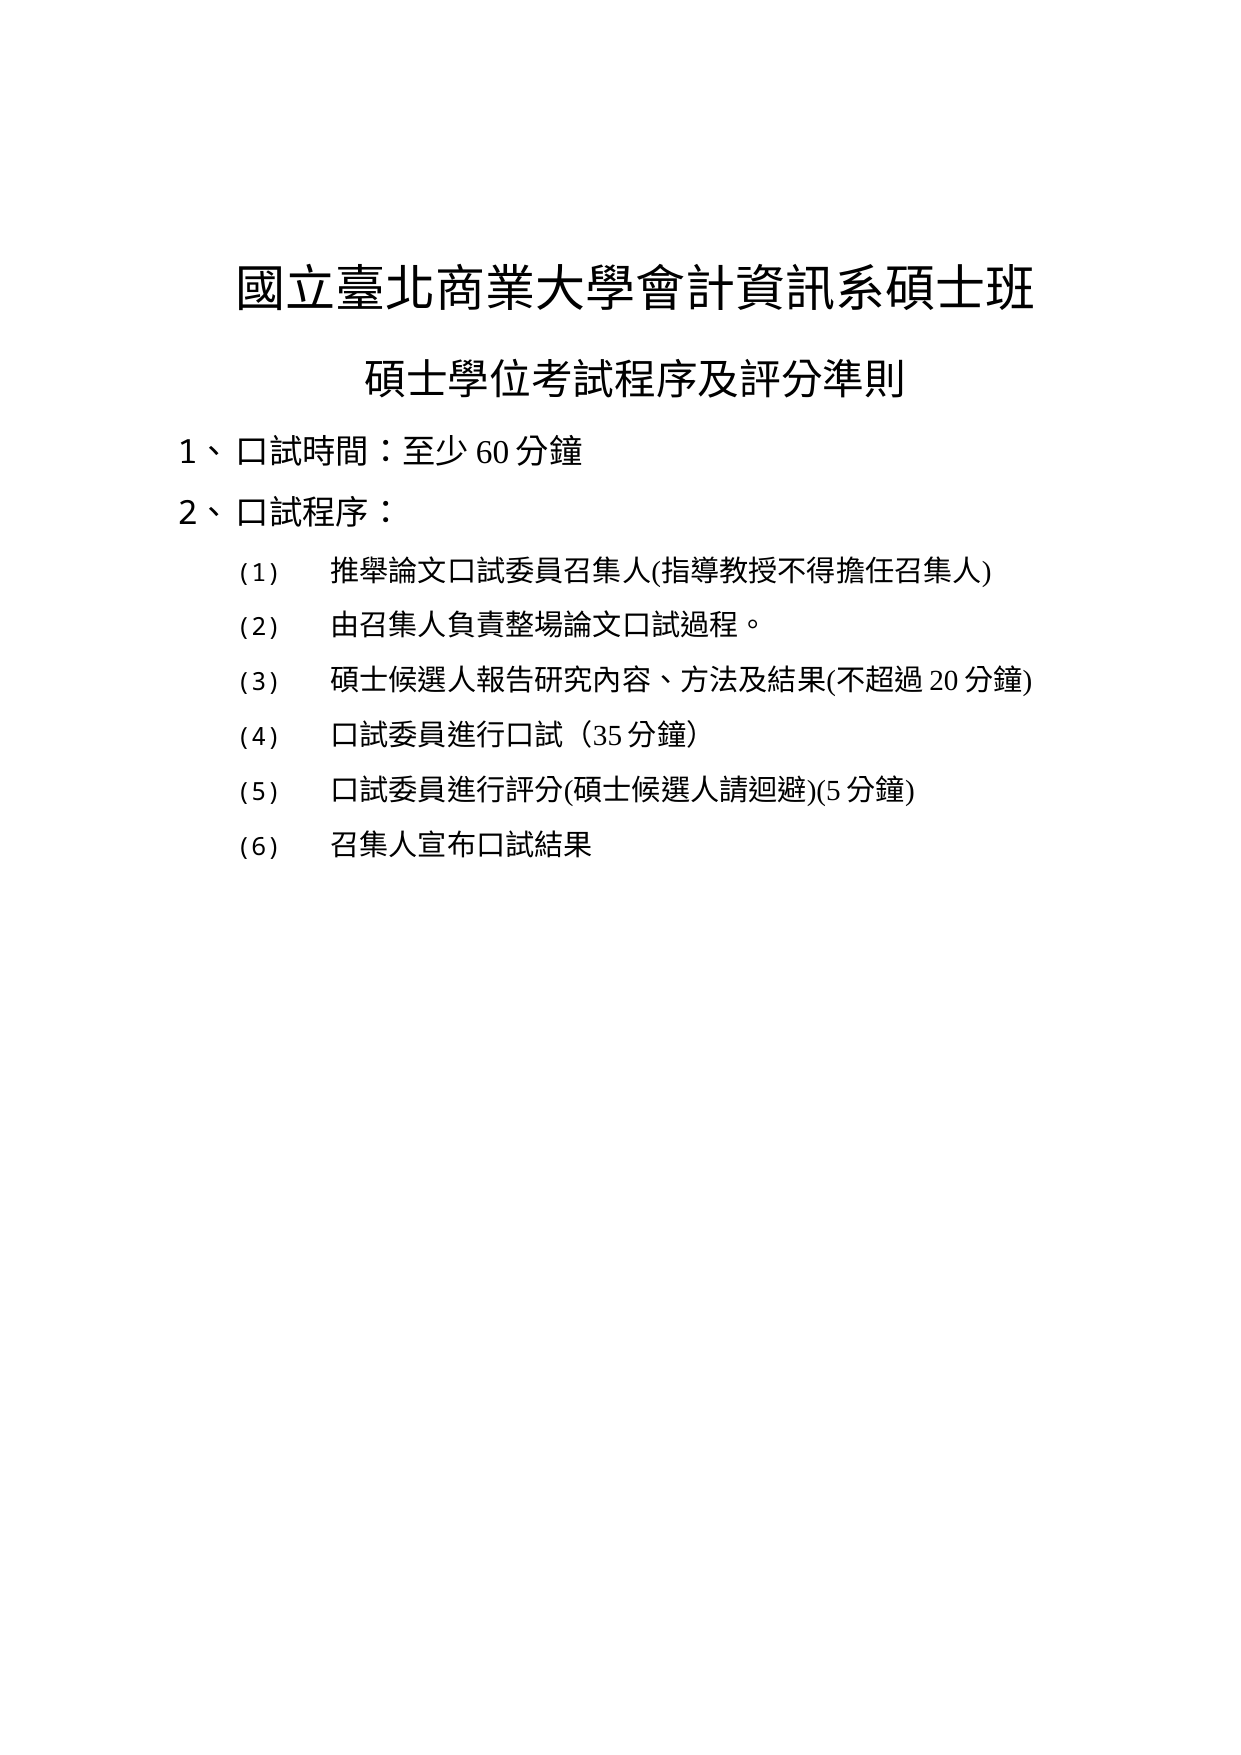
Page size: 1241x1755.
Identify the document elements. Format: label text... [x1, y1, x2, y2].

list 口試程序： [177, 486, 1093, 534]
list 口試委員進行口試（35分鐘） [236, 711, 1093, 754]
list 由召集人負責整場論文口試過程。 [236, 602, 1093, 644]
text 國立臺北商業大學會計資訊系碩士班 [177, 249, 1093, 321]
list 召集人宣布口試結果 [236, 821, 1093, 863]
list 推舉論文口試委員召集人(指導教授不得擔任召集人) [236, 547, 1093, 589]
list 口試時間：至少60分鐘 [177, 425, 1093, 474]
list 口試委員進行評分(碩士候選人請迴避)(5分鐘) [236, 766, 1093, 808]
list 碩士候選人報告研究內容、方法及結果(不超過20分鐘) [236, 657, 1093, 699]
text 碩士學位考試程序及評分準則 [177, 346, 1093, 406]
